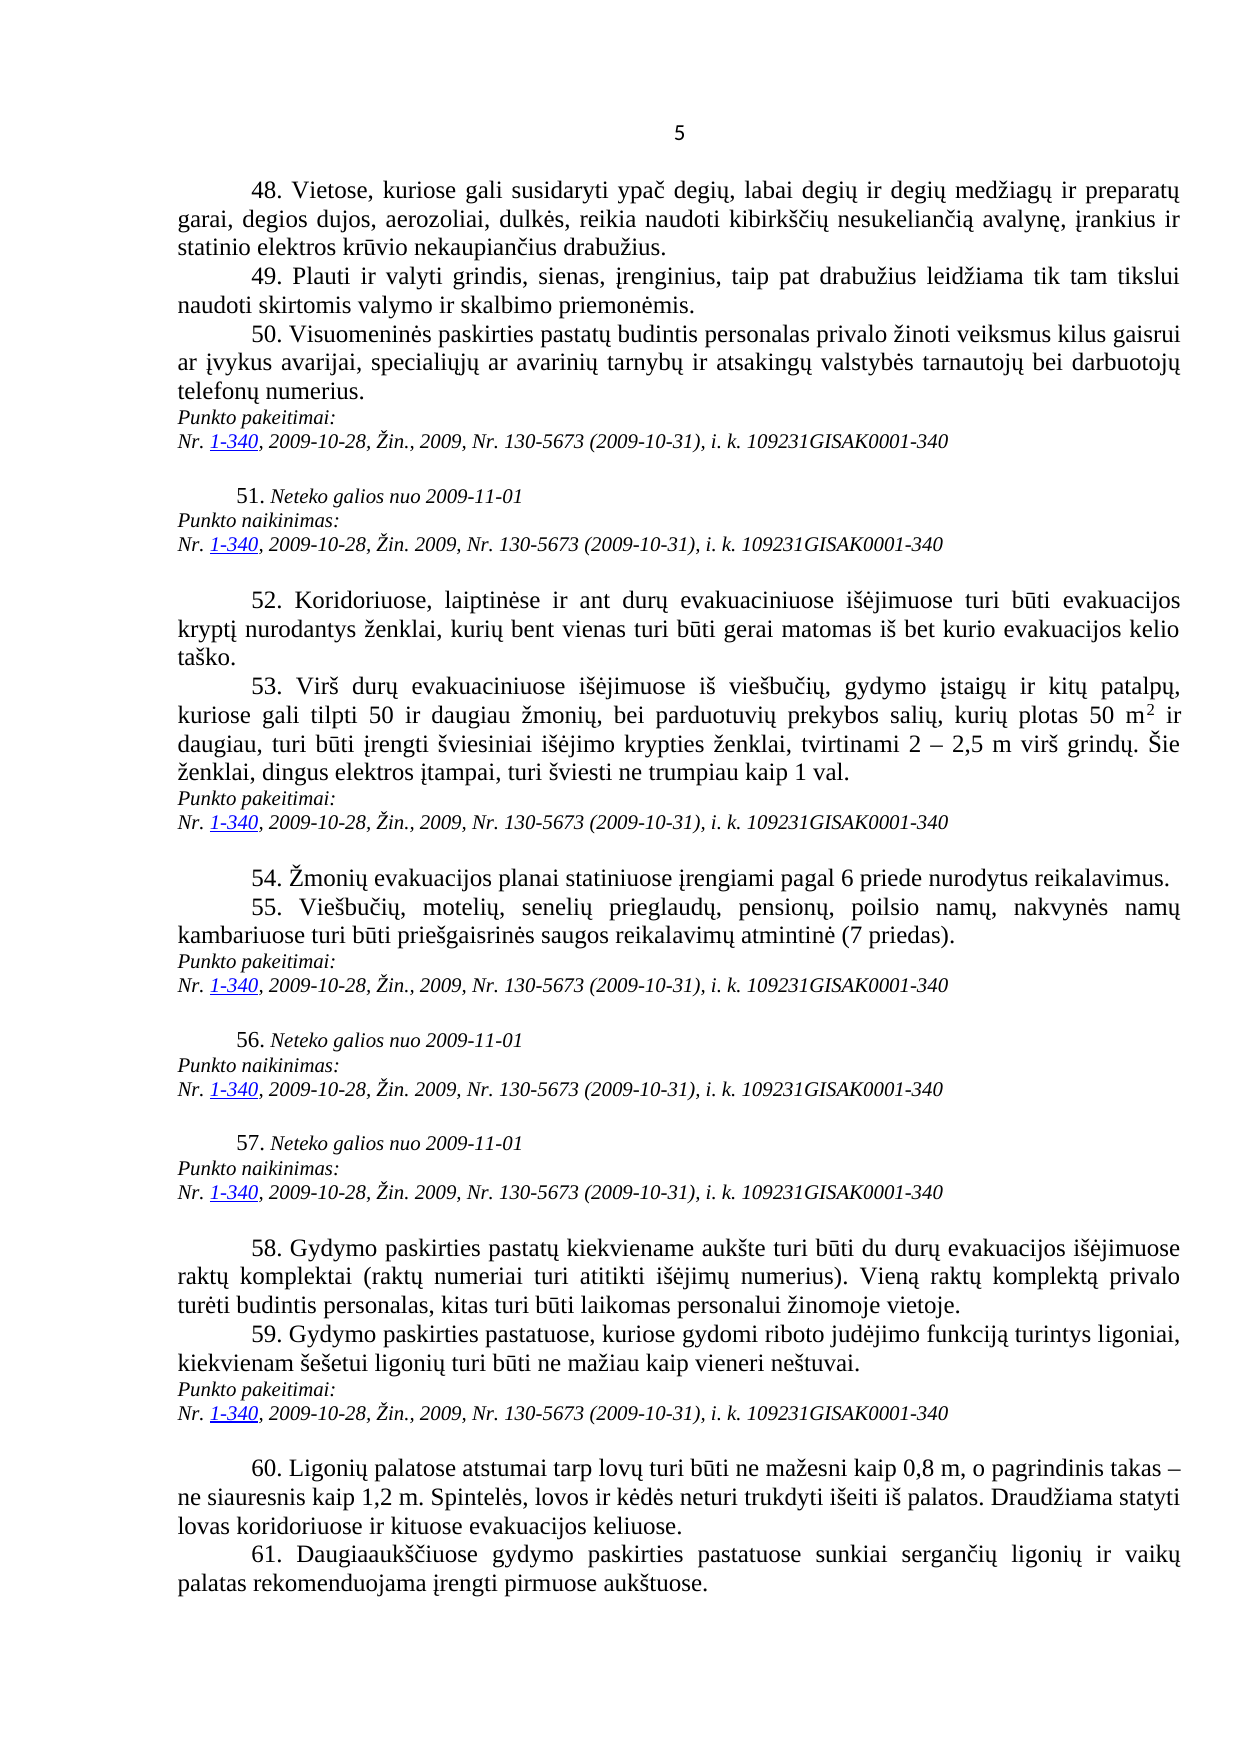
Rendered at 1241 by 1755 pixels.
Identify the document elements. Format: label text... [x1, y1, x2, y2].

text Nr. 1-340, 2009-10-28, Žin., 2009, Nr. 130-5673 (2009-10-31), i. k. 109231GISAK0001-340 [177, 429, 1181, 453]
text Punkto naikinimas: [177, 1053, 1181, 1077]
text 54. Žmonių evakuacijos planai statiniuose įrengiami pagal 6 priede nurodytus reikalavimus. [177, 863, 1181, 892]
text Punkto pakeitimai: [177, 949, 1181, 973]
text 48. Vietose, kuriose gali susidaryti ypač degių, labai degių ir degių medžiagų ir preparatų garai, degios dujos, aerozoliai, dulkės, reikia naudoti kibirkščių nesukeliančią avalynę, įrankius ir statinio elektros krūvio nekaupiančius drabužius. [177, 175, 1181, 261]
text Punkto pakeitimai: [177, 786, 1181, 810]
text 58. Gydymo paskirties pastatų kiekviename aukšte turi būti du durų evakuacijos išėjimuose raktų komplektai (raktų numeriai turi atitikti išėjimų numerius). Vieną raktų komplektą privalo turėti budintis personalas, kitas turi būti laikomas personalui žinomoje vietoje. [177, 1233, 1181, 1319]
text 53. Virš durų evakuaciniuose išėjimuose iš viešbučių, gydymo įstaigų ir kitų patalpų, kuriose gali tilpti 50 ir daugiau žmonių, bei parduotuvių prekybos salių, kurių plotas 50 m2 ir daugiau, turi būti įrengti šviesiniai išėjimo krypties ženklai, tvirtinami 2 – 2,5 m virš grindų. Šie ženklai, dingus elektros įtampai, turi šviesti ne trumpiau kaip 1 val. [177, 671, 1181, 786]
text Punkto pakeitimai: [177, 405, 1181, 429]
text 59. Gydymo paskirties pastatuose, kuriose gydomi riboto judėjimo funkciją turintys ligoniai, kiekvienam šešetui ligonių turi būti ne mažiau kaip vieneri neštuvai. [177, 1319, 1181, 1376]
text Nr. 1-340, 2009-10-28, Žin. 2009, Nr. 130-5673 (2009-10-31), i. k. 109231GISAK0001-340 [177, 1180, 1181, 1204]
text 51. Neteko galios nuo 2009-11-01 [177, 482, 1181, 508]
text 61. Daugiaaukščiuose gydymo paskirties pastatuose sunkiai sergančių ligonių ir vaikų palatas rekomenduojama įrengti pirmuose aukštuose. [177, 1539, 1181, 1597]
text 52. Koridoriuose, laiptinėse ir ant durų evakuaciniuose išėjimuose turi būti evakuacijos kryptį nurodantys ženklai, kurių bent vienas turi būti gerai matomas iš bet kurio evakuacijos kelio taško. [177, 585, 1181, 671]
text Nr. 1-340, 2009-10-28, Žin., 2009, Nr. 130-5673 (2009-10-31), i. k. 109231GISAK0001-340 [177, 1401, 1181, 1424]
text Nr. 1-340, 2009-10-28, Žin., 2009, Nr. 130-5673 (2009-10-31), i. k. 109231GISAK0001-340 [177, 810, 1181, 834]
text Punkto naikinimas: [177, 508, 1181, 532]
text Punkto pakeitimai: [177, 1376, 1181, 1401]
text Nr. 1-340, 2009-10-28, Žin., 2009, Nr. 130-5673 (2009-10-31), i. k. 109231GISAK0001-340 [177, 973, 1181, 997]
text 60. Ligonių palatose atstumai tarp lovų turi būti ne mažesni kaip 0,8 m, o pagrindinis takas – ne siauresnis kaip 1,2 m. Spintelės, lovos ir kėdės neturi trukdyti išeiti iš palatos. Draudžiama statyti lovas koridoriuose ir kituose evakuacijos keliuose. [177, 1453, 1181, 1539]
text Nr. 1-340, 2009-10-28, Žin. 2009, Nr. 130-5673 (2009-10-31), i. k. 109231GISAK0001-340 [177, 1077, 1181, 1101]
text 49. Plauti ir valyti grindis, sienas, įrenginius, taip pat drabužius leidžiama tik tam tikslui naudoti skirtomis valymo ir skalbimo priemonėmis. [177, 261, 1181, 319]
text 57. Neteko galios nuo 2009-11-01 [177, 1129, 1181, 1156]
text 55. Viešbučių, motelių, senelių prieglaudų, pensionų, poilsio namų, nakvynės namų kambariuose turi būti priešgaisrinės saugos reikalavimų atmintinė (7 priedas). [177, 892, 1181, 949]
text Nr. 1-340, 2009-10-28, Žin. 2009, Nr. 130-5673 (2009-10-31), i. k. 109231GISAK0001-340 [177, 532, 1181, 556]
text 56. Neteko galios nuo 2009-11-01 [177, 1026, 1181, 1053]
text 50. Visuomeninės paskirties pastatų budintis personalas privalo žinoti veiksmus kilus gaisrui ar įvykus avarijai, specialiųjų ar avarinių tarnybų ir atsakingų valstybės tarnautojų bei darbuotojų telefonų numerius. [177, 319, 1181, 405]
text Punkto naikinimas: [177, 1156, 1181, 1180]
